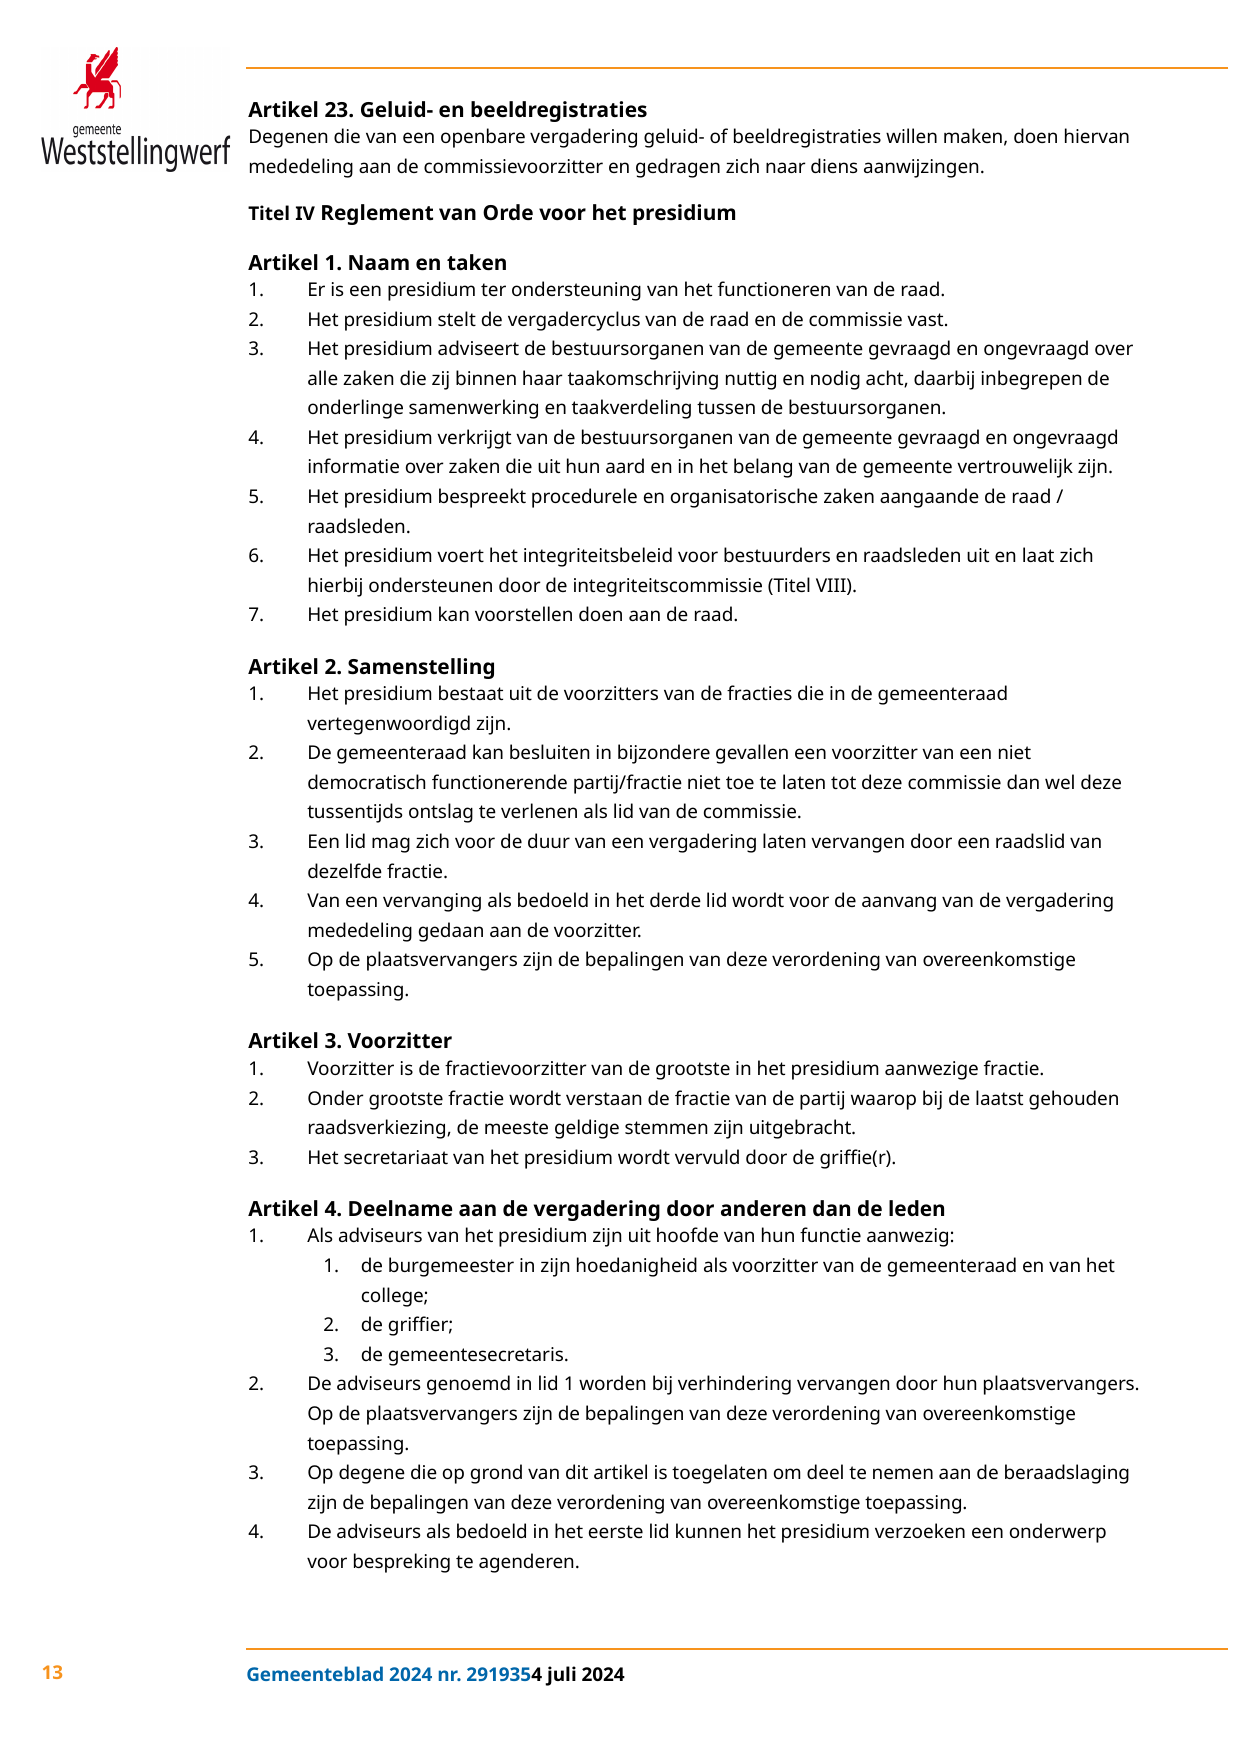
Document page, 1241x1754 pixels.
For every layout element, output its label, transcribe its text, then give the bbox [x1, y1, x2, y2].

list Voorzitter is de fractievoorzitter van de grootste in het presidium aanwezige fractie. [248, 1055, 1152, 1081]
list Het secretariaat van het presidium wordt vervuld door de griffie(r). [248, 1144, 1152, 1169]
list de burgemeester in zijn hoedanigheid als voorzitter van de gemeenteraad en van het college; [323, 1252, 1152, 1308]
list de griffier; [323, 1311, 1152, 1337]
text Artikel 23. Geluid- en beeldregistraties [248, 95, 1152, 123]
picture [41, 47, 231, 172]
text Artikel 1. Naam en taken [248, 248, 1152, 276]
text Titel IV Reglement van Orde voor het presidium [248, 198, 1152, 227]
list De gemeenteraad kan besluiten in bijzondere gevallen een voorzitter van een niet democratisch functionerende partij/fractie niet toe te laten tot deze commissie dan wel deze tussentijds ontslag te verlenen als lid van de commissie. [248, 739, 1152, 824]
list Een lid mag zich voor de duur van een vergadering laten vervangen door een raadslid van dezelfde fractie. [248, 828, 1152, 884]
text Artikel 4. Deelname aan de vergadering door anderen dan de leden [248, 1194, 1152, 1223]
list Op de plaatsvervangers zijn de bepalingen van deze verordening van overeenkomstige toepassing. [248, 947, 1152, 1002]
list Het presidium adviseert de bestuursorganen van de gemeente gevraagd en ongevraagd over alle zaken die zij binnen haar taakomschrijving nuttig en nodig acht, daarbij inbegrepen de onderlinge samenwerking en taakverdeling tussen de bestuursorganen. [248, 335, 1152, 420]
list Onder grootste fractie wordt verstaan de fractie van de partij waarop bij de laatst gehouden raadsverkiezing, de meeste geldige stemmen zijn uitgebracht. [248, 1085, 1152, 1140]
list De adviseurs genoemd in lid 1 worden bij verhindering vervangen door hun plaatsvervangers. [248, 1371, 1152, 1396]
list Het presidium bespreekt procedurele en organisatorische zaken aangaande de raad / raadsleden. [248, 483, 1152, 538]
list Het presidium voert het integriteitsbeleid voor bestuurders en raadsleden uit en laat zich hierbij ondersteunen door de integriteitscommissie (Titel VIII). [248, 542, 1152, 598]
list De adviseurs als bedoeld in het eerste lid kunnen het presidium verzoeken een onderwerp voor bespreking te agenderen. [248, 1518, 1152, 1574]
list Als adviseurs van het presidium zijn uit hoofde van hun functie aanwezig: [248, 1223, 1152, 1248]
list Op de plaatsvervangers zijn de bepalingen van deze verordening van overeenkomstige toepassing. [248, 1400, 1152, 1456]
list Op degene die op grond van dit artikel is toegelaten om deel te nemen aan de beraadslaging zijn de bepalingen van deze verordening van overeenkomstige toepassing. [248, 1459, 1152, 1515]
list Het presidium verkrijgt van de bestuursorganen van de gemeente gevraagd en ongevraagd informatie over zaken die uit hun aard en in het belang van de gemeente vertrouwelijk zijn. [248, 424, 1152, 479]
text Artikel 2. Samenstelling [248, 652, 1152, 680]
list Van een vervanging als bedoeld in het derde lid wordt voor de aanvang van de vergadering mededeling gedaan aan de voorzitter. [248, 887, 1152, 943]
list Het presidium bestaat uit de voorzitters van de fracties die in de gemeenteraad vertegenwoordigd zijn. [248, 680, 1152, 736]
list de gemeentesecretaris. [323, 1341, 1152, 1367]
list Er is een presidium ter ondersteuning van het functioneren van de raad. [248, 276, 1152, 302]
text Degenen die van een openbare vergadering geluid- of beeldregistraties willen maken, doen hiervan mededeling aan de commissievoorzitter en gedragen zich naar diens aanwijzingen. [248, 123, 1152, 178]
text Artikel 3. Voorzitter [248, 1027, 1152, 1055]
list Het presidium stelt de vergadercyclus van de raad en de commissie vast. [248, 306, 1152, 331]
list Het presidium kan voorstellen doen aan de raad. [248, 602, 1152, 627]
